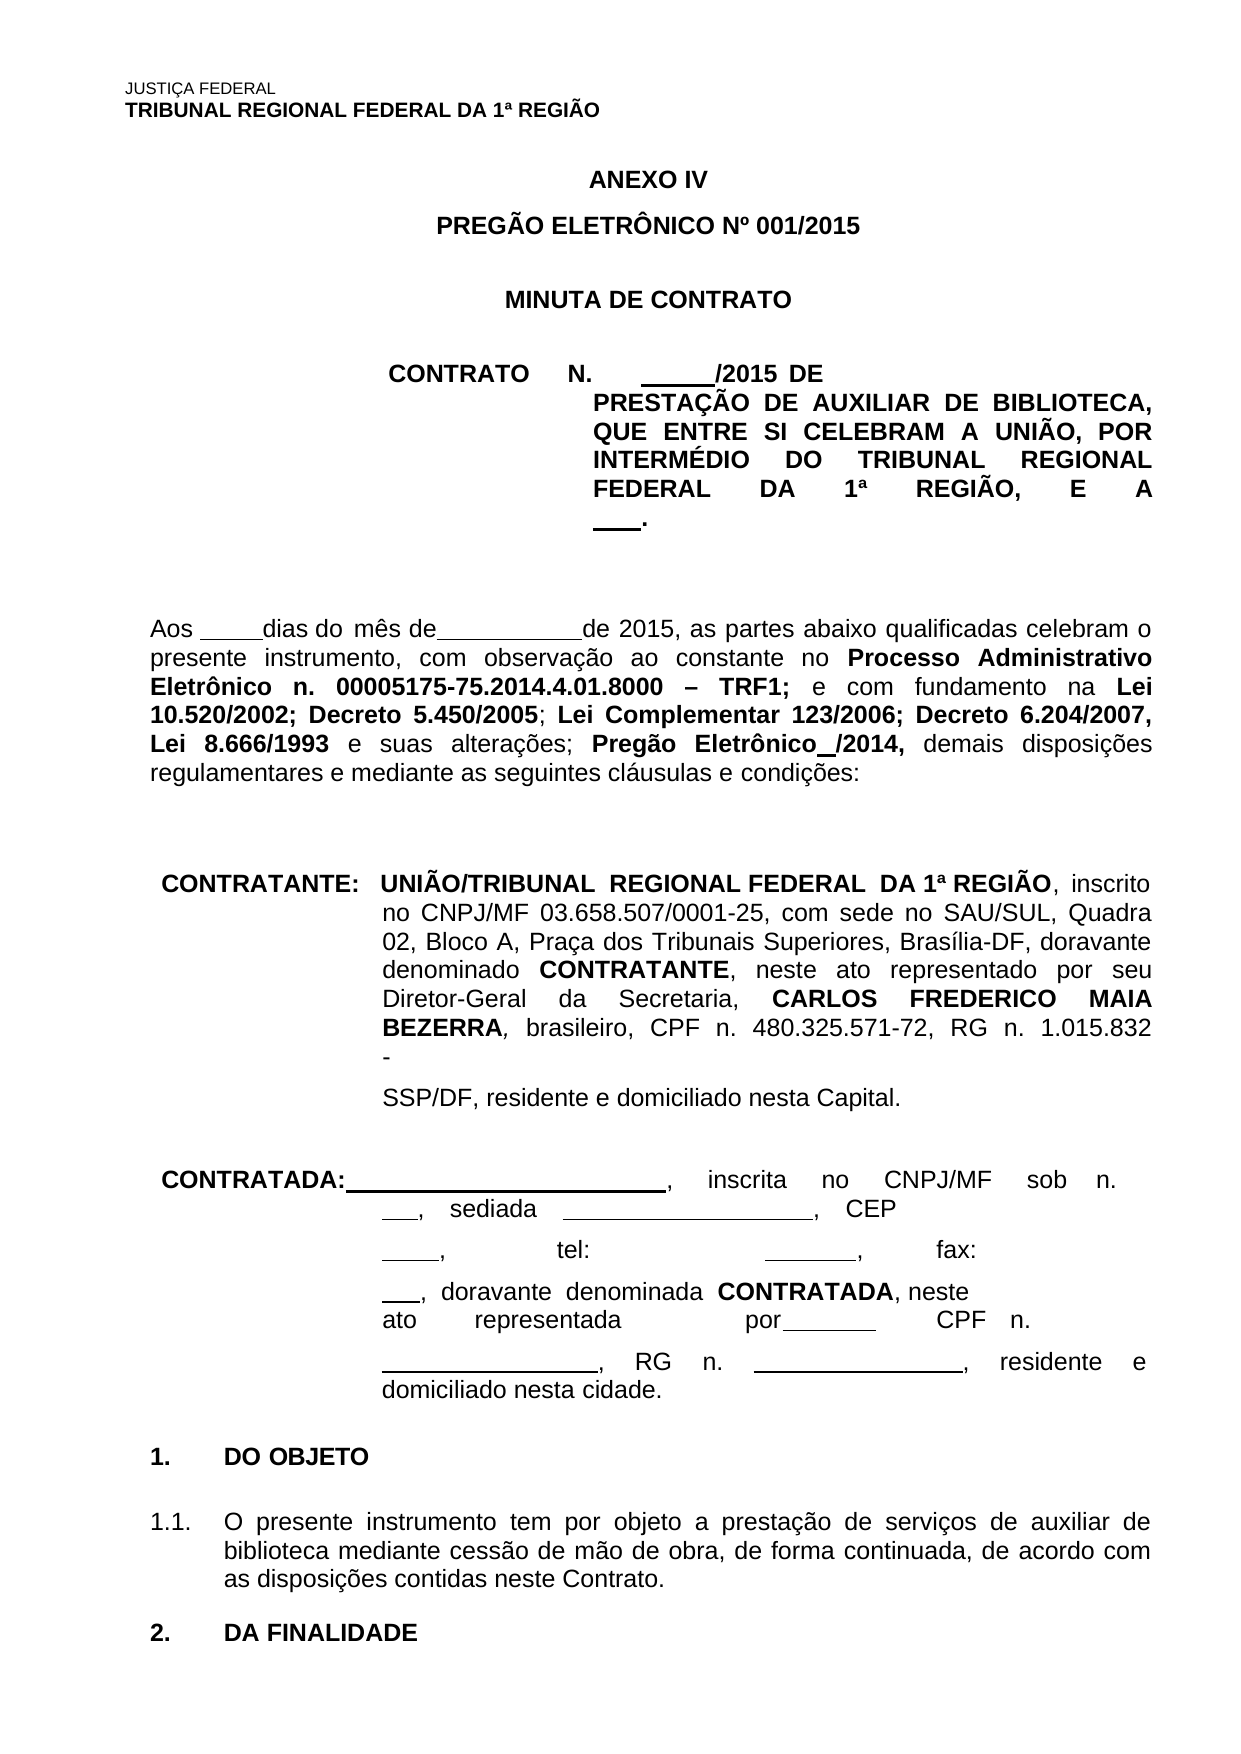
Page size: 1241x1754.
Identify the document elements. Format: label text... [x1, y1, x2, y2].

subtitle PREGÃO ELETRÔNICO Nº 001/2015 [125, 211, 1171, 239]
subtitle DO OBJETO [150, 1442, 371, 1471]
text Aos dias do mês de de 2015, as partes abaixo qualificadas celebram o presente instrumento, com observação ao constante no Processo Administrativo Eletrônico n. 00005175-75.2014.4.01.8000 – TRF1; e com fundamento na Lei 10.520/2002; Decreto 5.450/2005; Lei Complementar 123/2006; Decreto 6.204/2007, Lei 8.666/1993 e suas alterações; Pregão Eletrônico /2014, demais disposições regulamentares e mediante as seguintes cláusulas e condições: [150, 614, 286, 786]
text CONTRATADA: , inscrita no CNPJ/MF sob n. [161, 1165, 286, 1194]
text , tel: , fax: [962, 1235, 1171, 1264]
subtitle MINUTA DE CONTRATO [125, 285, 1171, 314]
text CONTRATADA: , inscrita no CNPJ/MF sob n. [962, 1165, 1171, 1194]
subtitle DA FINALIDADE [150, 1618, 1171, 1647]
text , sediada , CEP [962, 1194, 1171, 1223]
text SSP/DF, residente e domiciliado nesta Capital. [969, 1083, 1171, 1112]
text no CNPJ/MF 03.658.507/0001-25, com sede no SAU/SUL, Quadra 02, Bloco A, Praça dos Tribunais Superiores, Brasília-DF, doravante denominado CONTRATANTE, neste ato representado por seu Diretor-Geral da Secretaria, CARLOS FREDERICO MAIA BEZERRA, brasileiro, CPF n. 480.325.571-72, RG n. 1.015.832 - [969, 898, 1153, 1070]
subtitle CONTRATANTE: UNIÃO/TRIBUNAL REGIONAL FEDERAL DA 1ª REGIÃO, inscrito [969, 869, 1171, 898]
text ANEXO IV [125, 165, 1171, 194]
text PRESTAÇÃO DE AUXILIAR DE BIBLIOTECA, QUE ENTRE SI CELEBRAM A UNIÃO, POR INTERMÉDIO DO TRIBUNAL REGIONAL FEDERAL DA 1ª REGIÃO, E A [969, 388, 1153, 503]
text ato representada por CPF n. [962, 1305, 1171, 1334]
text , doravante denominada CONTRATADA, neste [962, 1277, 1171, 1305]
list O presente instrumento tem por objeto a prestação de serviços de auxiliar de biblioteca mediante cessão de mão de obra, de forma continuada, de acordo com as disposições contidas neste Contrato. [150, 1507, 1152, 1593]
text Aos dias do mês de de 2015, as partes abaixo qualificadas celebram o presente instrumento, com observação ao constante no Processo Administrativo Eletrônico n. 00005175-75.2014.4.01.8000 – TRF1; e com fundamento na Lei 10.520/2002; Decreto 5.450/2005; Lei Complementar 123/2006; Decreto 6.204/2007, Lei 8.666/1993 e suas alterações; Pregão Eletrônico /2014, demais disposições regulamentares e mediante as seguintes cláusulas e condições: [969, 614, 1153, 786]
text , RG n. , residente e domiciliado nesta cidade. [382, 1347, 1152, 1404]
subtitle CONTRATO N. /2015 DE [388, 359, 1171, 388]
text . [969, 503, 1171, 532]
subtitle CONTRATANTE: UNIÃO/TRIBUNAL REGIONAL FEDERAL DA 1ª REGIÃO, inscrito [161, 869, 286, 898]
